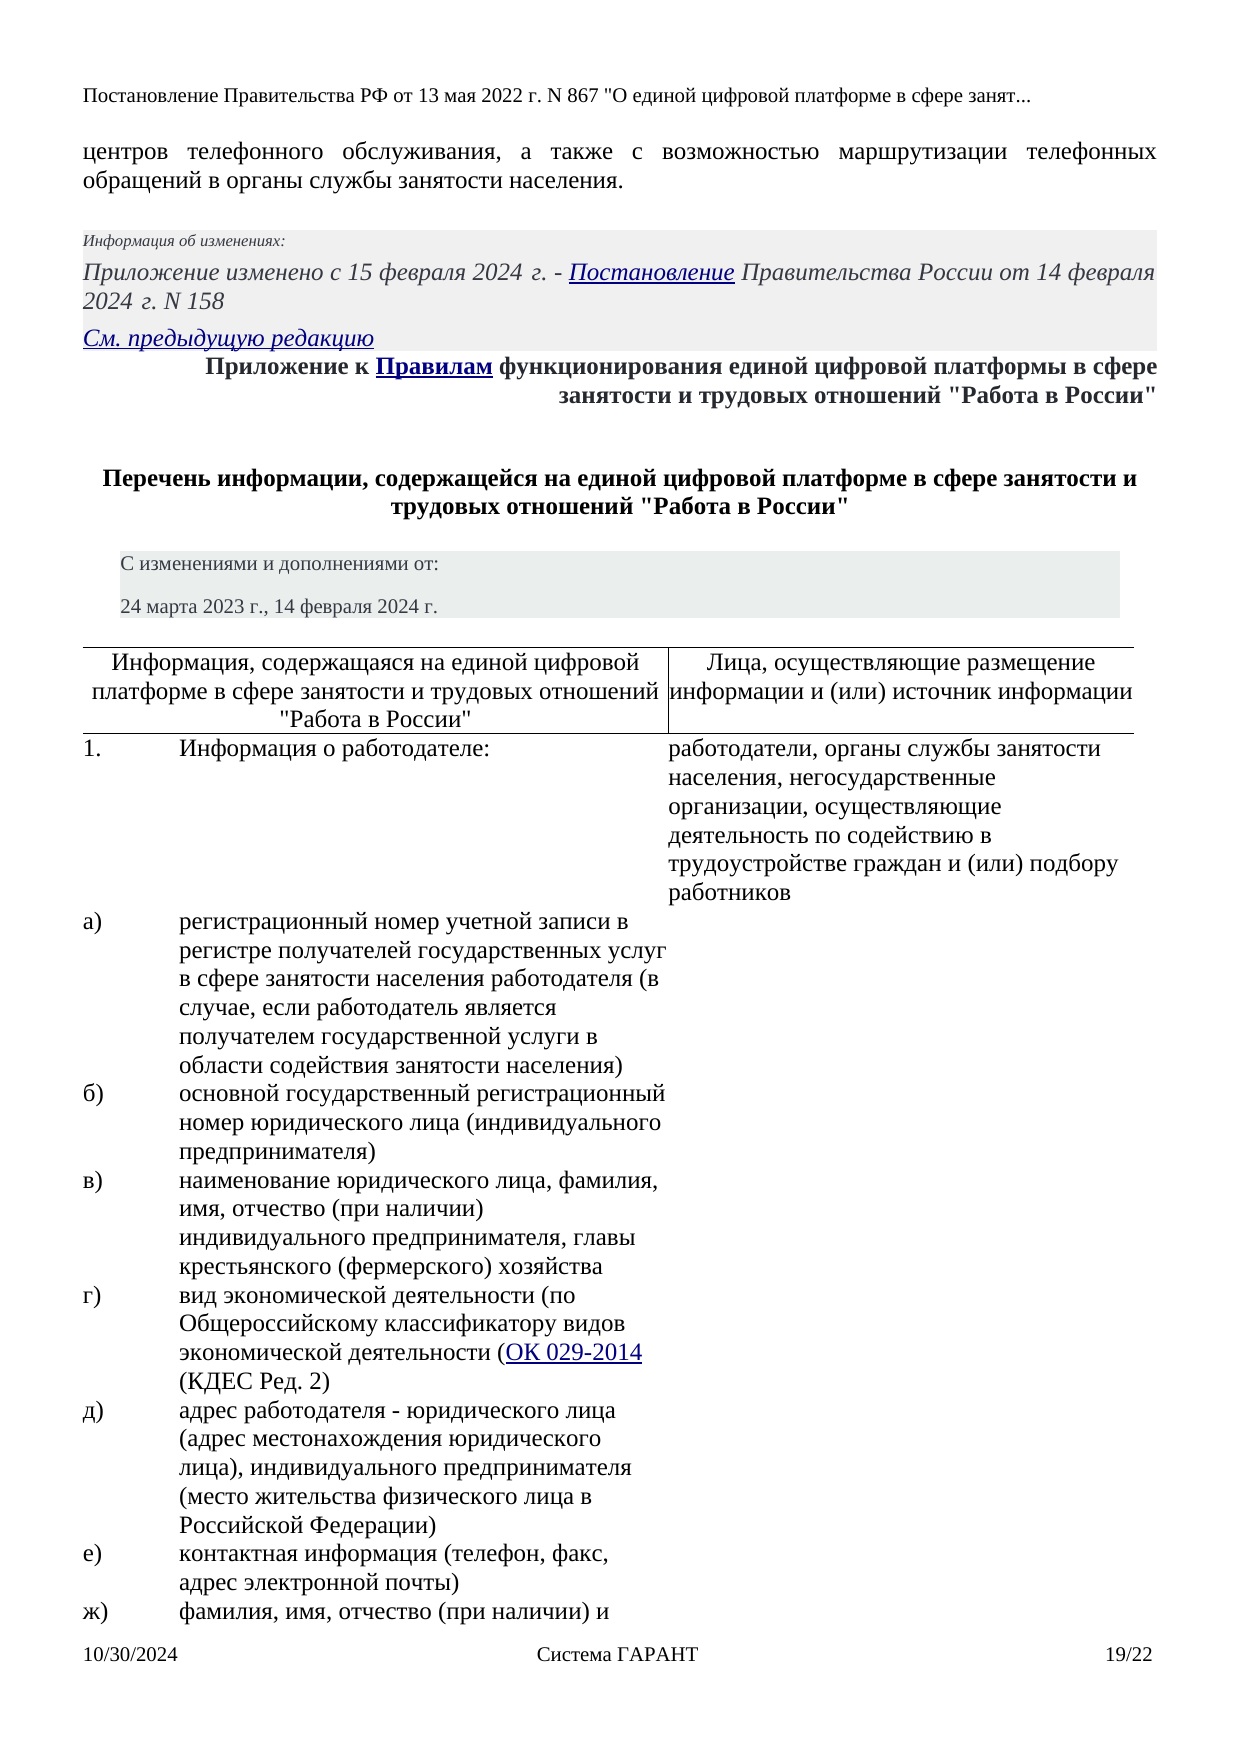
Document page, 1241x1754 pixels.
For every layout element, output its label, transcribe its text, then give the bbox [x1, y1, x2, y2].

table_cell работодатели, органы службы занятости населения, негосударственные организации, осуществляющие деятельность по содействию в трудоустройстве граждан и (или) подбору работников [668, 734, 1134, 906]
table_cell контактная информация (телефон, факс, адрес электронной почты) [179, 1539, 668, 1596]
table_cell [668, 1280, 1134, 1395]
table_cell [668, 1165, 1134, 1280]
table_cell [668, 1539, 1134, 1596]
text Приложение к Правилам функционирования единой цифровой платформы в сфере занятости и трудовых отношений "Работа в России" [83, 351, 1157, 409]
text центров телефонного обслуживания, а также с возможностью маршрутизации телефонных обращений в органы службы занятости населения. [83, 136, 1157, 194]
table_header Информация, содержащаяся на единой цифровой платформе в сфере занятости и трудовых отношений "Работа в России" [83, 648, 668, 733]
table_cell [668, 1395, 1134, 1538]
table_cell [668, 906, 1134, 1078]
text Информация об изменениях: [287, 230, 1157, 249]
table_cell фамилия, имя, отчество (при наличии) и [179, 1596, 668, 1625]
table_cell основной государственный регистрационный номер юридического лица (индивидуального предпринимателя) [179, 1079, 668, 1165]
table_cell адрес работодателя - юридического лица (адрес местонахождения юридического лица), индивидуального предпринимателя (место жительства физического лица в Российской Федерации) [179, 1395, 668, 1538]
table_cell регистрационный номер учетной записи в регистре получателей государственных услуг в сфере занятости населения работодателя (в случае, если работодатель является получателем государственной услуги в области содействия занятости населения) [179, 906, 668, 1078]
table_cell ж) [83, 1596, 179, 1625]
table_cell наименование юридического лица, фамилия, имя, отчество (при наличии) индивидуального предпринимателя, главы крестьянского (фермерского) хозяйства [179, 1165, 668, 1280]
table_cell 1. [83, 734, 179, 906]
text 24 марта 2023 г., 14 февраля 2024 г. [438, 594, 1120, 618]
table_cell г) [83, 1280, 179, 1395]
table_cell [668, 1079, 1134, 1165]
table_cell б) [83, 1079, 179, 1165]
table_cell а) [83, 906, 179, 1078]
table_cell д) [83, 1395, 179, 1538]
table_cell Информация о работодателе: [179, 734, 668, 906]
table_cell вид экономической деятельности (по Общероссийскому классификатору видов экономической деятельности (ОК 029-2014 (КДЕС Ред. 2) [179, 1280, 668, 1395]
table_cell е) [83, 1539, 179, 1596]
text С изменениями и дополнениями от: [439, 551, 1120, 575]
table_header Лица, осуществляющие размещение информации и (или) источник информации [669, 648, 1134, 733]
subtitle Перечень информации, содержащейся на единой цифровой платформе в сфере занятости и трудовых отношений "Работа в России" [83, 463, 1157, 520]
text Приложение изменено с 15 февраля 2024 г. - Постановление Правительства России от 14 февраля 2024 г. N 158 [226, 286, 1157, 315]
text См. предыдущую редакцию [377, 323, 1157, 351]
table_cell в) [83, 1165, 179, 1280]
table_cell [668, 1596, 1134, 1625]
